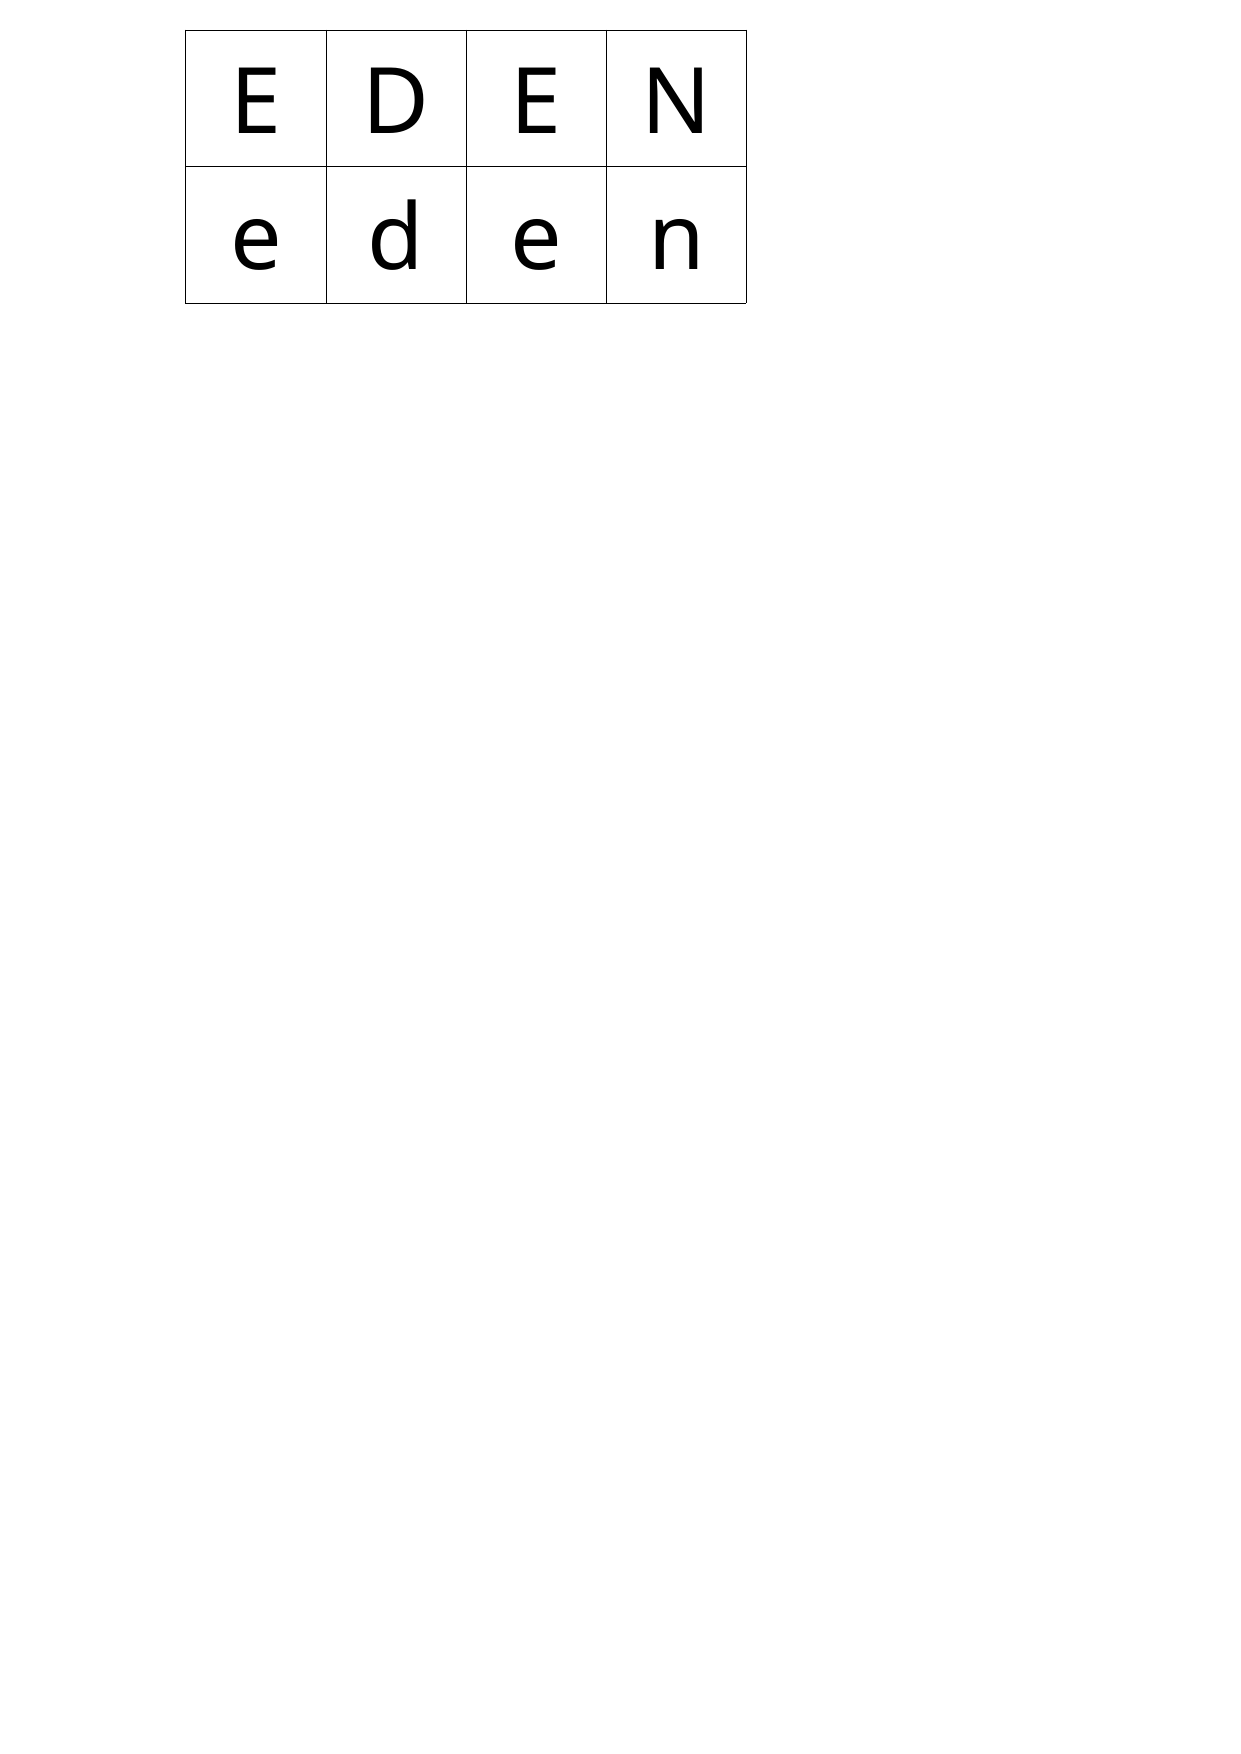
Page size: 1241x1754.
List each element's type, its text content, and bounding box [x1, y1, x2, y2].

table_cell d [327, 167, 466, 302]
table_cell e [467, 167, 606, 302]
table_header N [607, 31, 746, 166]
table_cell e [186, 167, 326, 302]
table_header E [186, 31, 326, 166]
table_header E [467, 31, 606, 166]
table_cell n [607, 167, 746, 302]
table_header D [327, 31, 466, 166]
